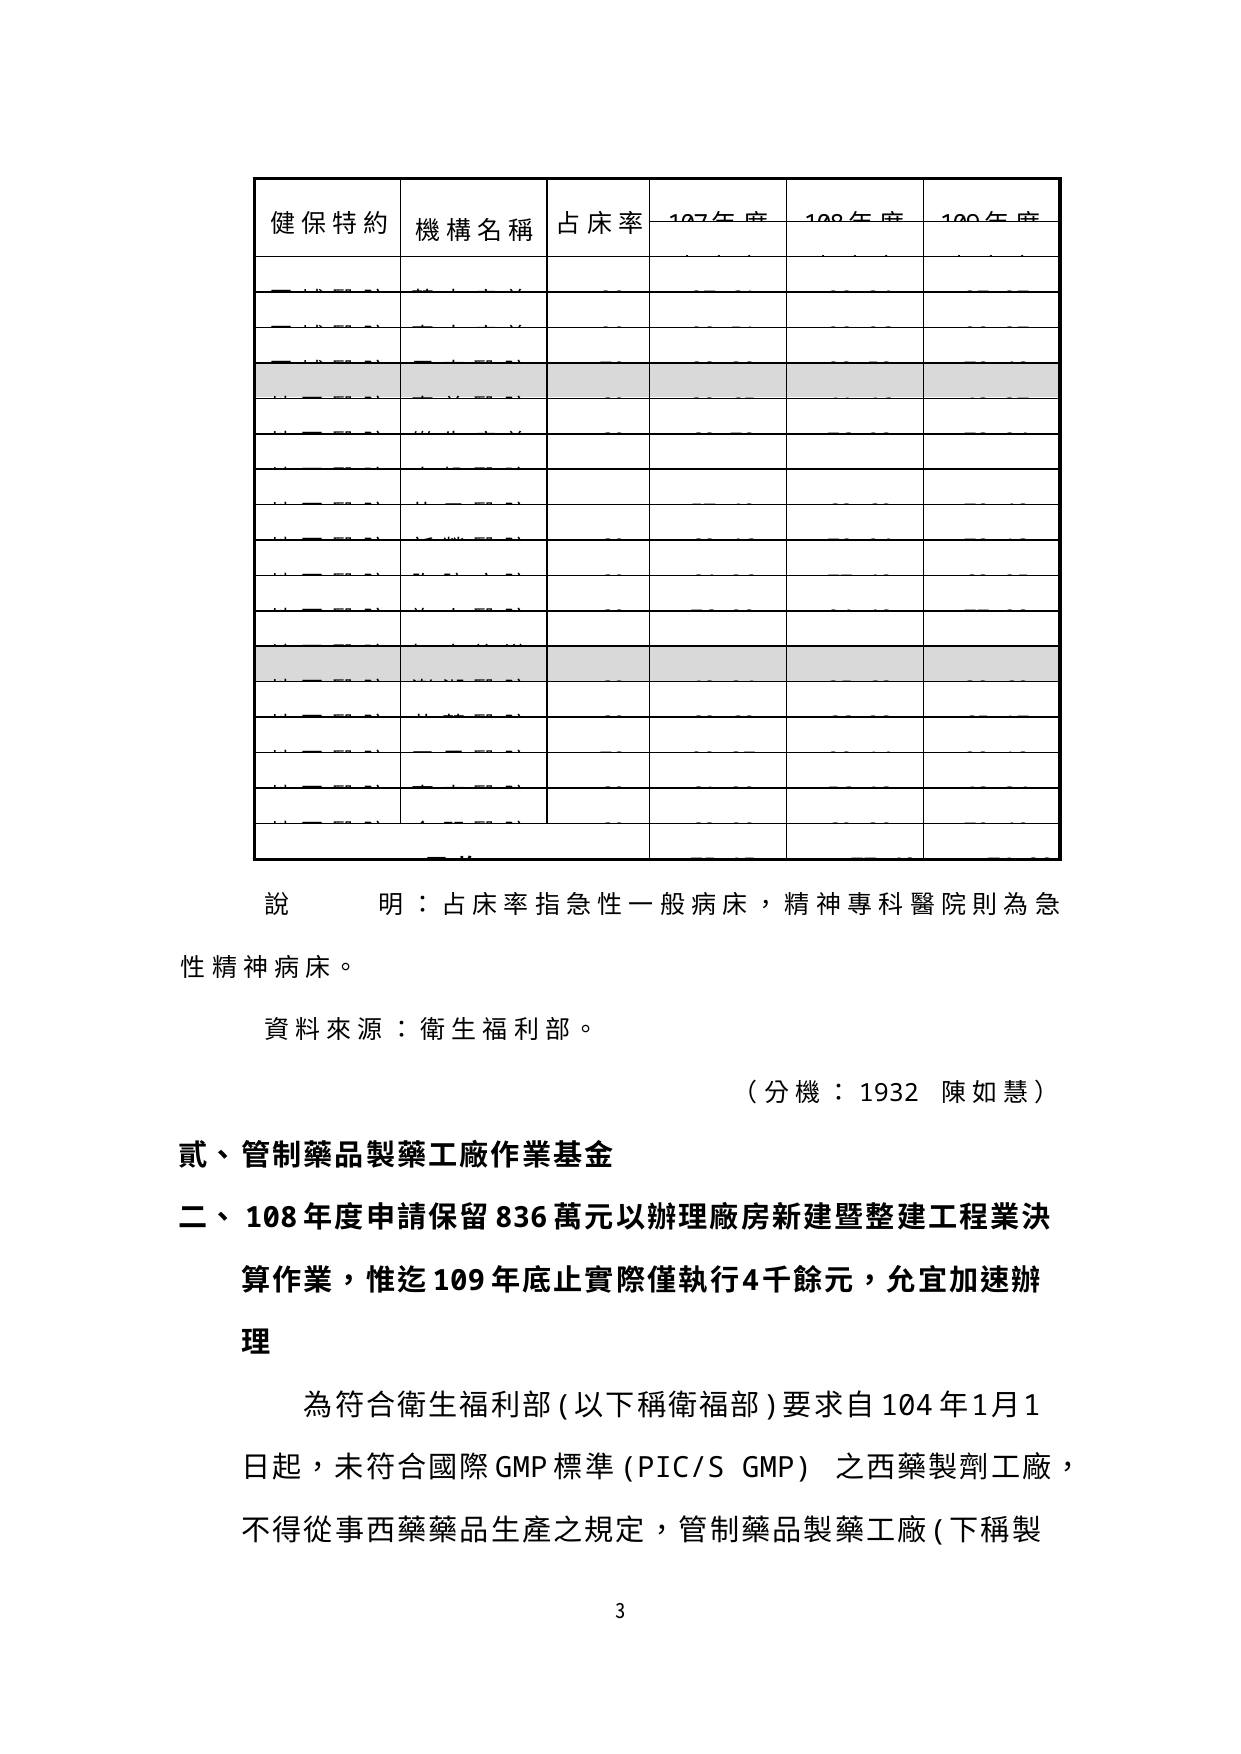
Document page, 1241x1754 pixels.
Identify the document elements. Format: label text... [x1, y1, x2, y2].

table_cell 98.24 [787, 257, 923, 291]
table_cell 70.42 [924, 470, 1058, 504]
table_cell 占床率 [924, 222, 1058, 256]
table_header 占床率 目標值 [548, 180, 649, 256]
table_cell 占床率 [650, 222, 786, 256]
table_cell > 60 [548, 470, 649, 504]
table_cell 朴子醫院 [401, 470, 546, 504]
text 說 明：占床率指急性一般病床，精神專科醫院則為急性精神病床。 [177, 861, 1063, 986]
table_cell 73.84 [924, 399, 1058, 433]
table_cell 地區醫院 [256, 753, 400, 787]
text 貳、管制藥品製藥工廠作業基金 [177, 1111, 1063, 1173]
table_cell 占床率 [787, 222, 923, 256]
table_cell 64.26 [650, 541, 786, 574]
table_cell 66.00 [650, 612, 786, 645]
table_cell 63.00 [650, 789, 786, 822]
table_cell 89.58 [787, 328, 923, 362]
table_cell 99.37 [650, 718, 786, 752]
table_header 109年度 [924, 180, 1058, 221]
table_cell 地區醫院 [256, 682, 400, 716]
table_cell 42.34 [924, 753, 1058, 787]
table_cell 65.17 [924, 682, 1058, 716]
table_cell 68.46 [650, 505, 786, 539]
table_cell 97.61 [650, 257, 786, 291]
table_cell > 78 [548, 718, 649, 752]
table_cell > 60 [548, 612, 649, 645]
table_cell 98.27 [924, 293, 1058, 327]
table_cell 77.42 [787, 541, 923, 574]
table_cell 76.02 [787, 399, 923, 433]
table_cell 胸腔病院 [401, 541, 546, 574]
table_cell 62.72 [650, 399, 786, 433]
table_cell 82.28 [650, 328, 786, 362]
table_cell 74.83 [787, 612, 923, 645]
table_cell 地區醫院 [256, 647, 400, 681]
table_cell > 60 [548, 647, 649, 681]
table_cell > 60 [548, 364, 649, 397]
table_cell 99.14 [787, 718, 923, 752]
table_cell 35.63 [787, 647, 923, 681]
table_cell 地區醫院 [256, 470, 400, 504]
table_cell 平均 [256, 824, 649, 858]
text 為符合衛生福利部(以下稱衛福部)要求自104年1月1日起，未符合國際GMP標準(PIC/S GMP) 之西藥製劑工廠，不得從事西藥藥品生產之規定，管制藥品製藥工廠(下稱製藥工廠)於102年間辦理「管制藥品製藥工廠廠房新建暨整建工程計畫」，總經費4億9,377萬6千元，執行期程為101至106年，委託內政部營建署代辦，嗣經工程展延、新廠房申請評鑑及工程履約爭議調解，致無法如期完成，經報行政院於108年4月26日同意修正計畫總經費為5億306萬4千元，執行期程延至108年12月31日。 [236, 1361, 1063, 1548]
table_cell 68.62 [650, 682, 786, 716]
table_cell > 60 [548, 576, 649, 610]
table_cell > 60 [548, 505, 649, 539]
table_cell 61.99 [650, 753, 786, 787]
table_header 107年度 [650, 180, 786, 221]
table_cell > 60 [548, 682, 649, 716]
table_cell 85.84 [650, 435, 786, 468]
table_cell 草屯療養院 [401, 257, 546, 291]
table_header 機構名稱 [401, 180, 546, 256]
table_cell 99.12 [924, 718, 1058, 752]
table_cell 地區醫院 [256, 364, 400, 397]
table_cell 地區醫院 [256, 505, 400, 539]
table_cell 地區醫院 [256, 435, 400, 468]
table_cell 66.34 [924, 612, 1058, 645]
table_cell 78.96 [924, 435, 1058, 468]
table_cell 嘉南療養院 [401, 293, 546, 327]
table_cell 地區醫院 [256, 541, 400, 574]
table_cell 57.49 [650, 470, 786, 504]
table_cell > 60 [548, 435, 649, 468]
table_cell 地區醫院 [256, 718, 400, 752]
table_cell 77.02 [924, 576, 1058, 610]
table_cell > 60 [548, 541, 649, 574]
table_cell 41.46 [787, 364, 923, 397]
table_cell 66.23 [787, 682, 923, 716]
table_cell > 60 [548, 789, 649, 822]
table_cell 97.97 [924, 257, 1058, 291]
table_cell 77.49 [787, 824, 923, 858]
table_cell 74.20 [924, 824, 1058, 858]
table_cell 40.04 [650, 647, 786, 681]
table_cell 63.85 [924, 541, 1058, 574]
table_cell 地區醫院 [256, 612, 400, 645]
table_cell 南投醫院 [401, 435, 546, 468]
table_cell 屏東醫院 [401, 328, 546, 362]
table_cell 旗山醫院 [401, 576, 546, 610]
table_header 健保特約類別 [256, 180, 400, 256]
table_cell > 90 [548, 293, 649, 327]
table_cell 98.86 [787, 293, 923, 327]
table_cell 金門醫院 [401, 789, 546, 822]
table_cell 新營醫院 [401, 505, 546, 539]
table_header 108年度 [787, 180, 923, 221]
table_cell 玉里醫院 [401, 718, 546, 752]
text 二、108年度申請保留836萬元以辦理廠房新建暨整建工程業決算作業，惟迄109年底止實際僅執行4千餘元，允宜加速辦理 [177, 1173, 1063, 1361]
table_cell 69.38 [787, 789, 923, 822]
text 資料來源：衛生福利部。 [177, 986, 1063, 1048]
table_cell 區域醫院 [256, 293, 400, 327]
table_cell > 60 [548, 399, 649, 433]
table_cell 63.69 [787, 470, 923, 504]
table_cell 75.15 [650, 824, 786, 858]
table_cell 嘉義醫院 [401, 364, 546, 397]
table_cell 98.51 [650, 293, 786, 327]
table_cell 82.85 [787, 435, 923, 468]
table_cell 地區醫院 [256, 789, 400, 822]
table_cell 區域醫院 [256, 257, 400, 291]
table_cell 39.60 [924, 647, 1058, 681]
table_cell 地區醫院 [256, 576, 400, 610]
table_cell 澎湖醫院 [401, 647, 546, 681]
table_cell 樂生療養院 [401, 399, 546, 433]
table_cell 區域醫院 [256, 328, 400, 362]
table_cell 恆春旅遊醫院 [401, 612, 546, 645]
table_cell > 60 [548, 753, 649, 787]
table_cell 臺東醫院 [401, 753, 546, 787]
table_cell 70.40 [924, 789, 1058, 822]
table_cell > 90 [548, 257, 649, 291]
table_cell > 70 [548, 328, 649, 362]
table_cell 39.65 [650, 364, 786, 397]
text （分機：1932 陳如慧） [236, 1048, 1063, 1111]
table_cell 43.37 [924, 364, 1058, 397]
table_cell 76.09 [650, 576, 786, 610]
table_cell 84.48 [787, 576, 923, 610]
table_cell 72.13 [924, 505, 1058, 539]
table_cell 70.04 [787, 505, 923, 539]
table_cell 花蓮醫院 [401, 682, 546, 716]
table_cell 地區醫院 [256, 399, 400, 433]
table_cell 70.48 [924, 328, 1058, 362]
table_cell 56.12 [787, 753, 923, 787]
